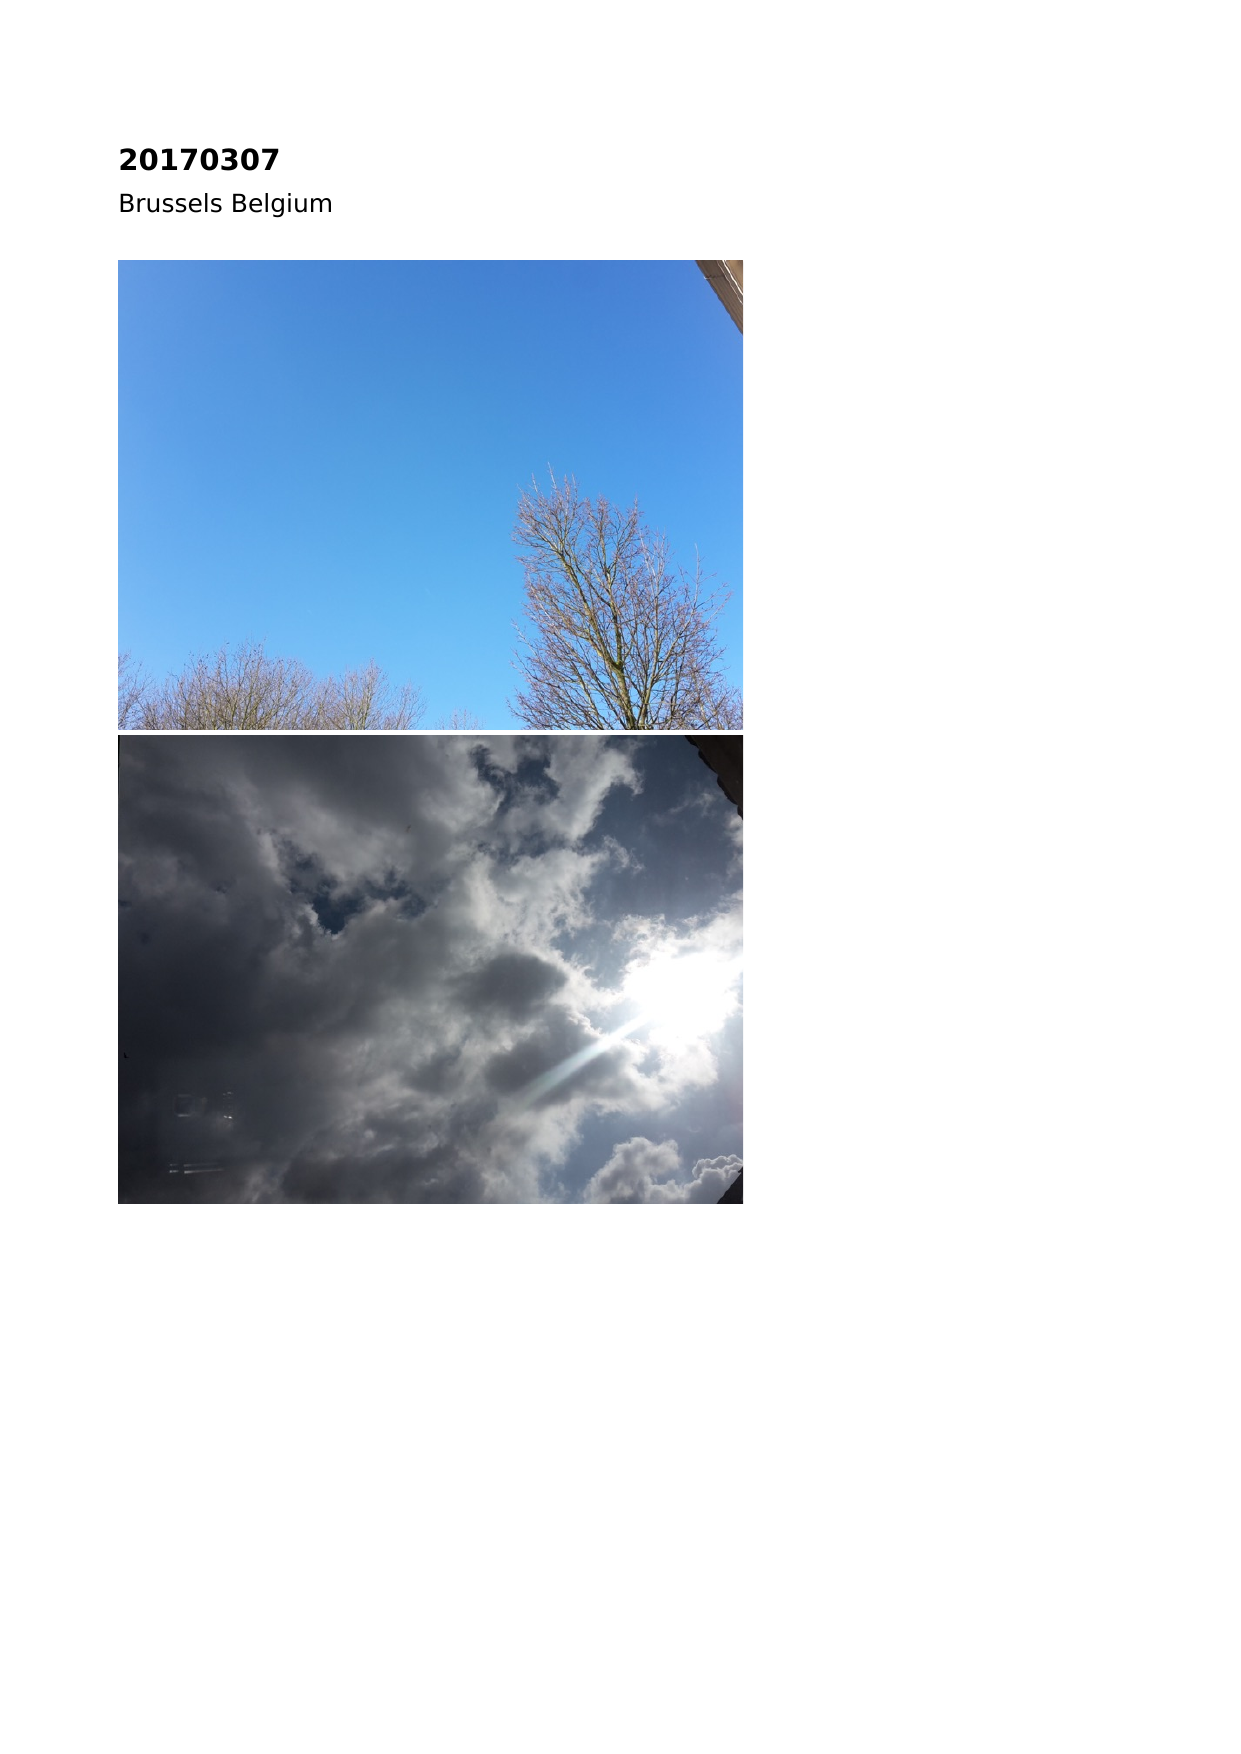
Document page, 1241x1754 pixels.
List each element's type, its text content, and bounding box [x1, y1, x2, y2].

subtitle 20170307 [118, 143, 1122, 177]
picture [118, 735, 744, 1204]
picture [118, 260, 744, 730]
text Brussels Belgium [118, 189, 1122, 248]
